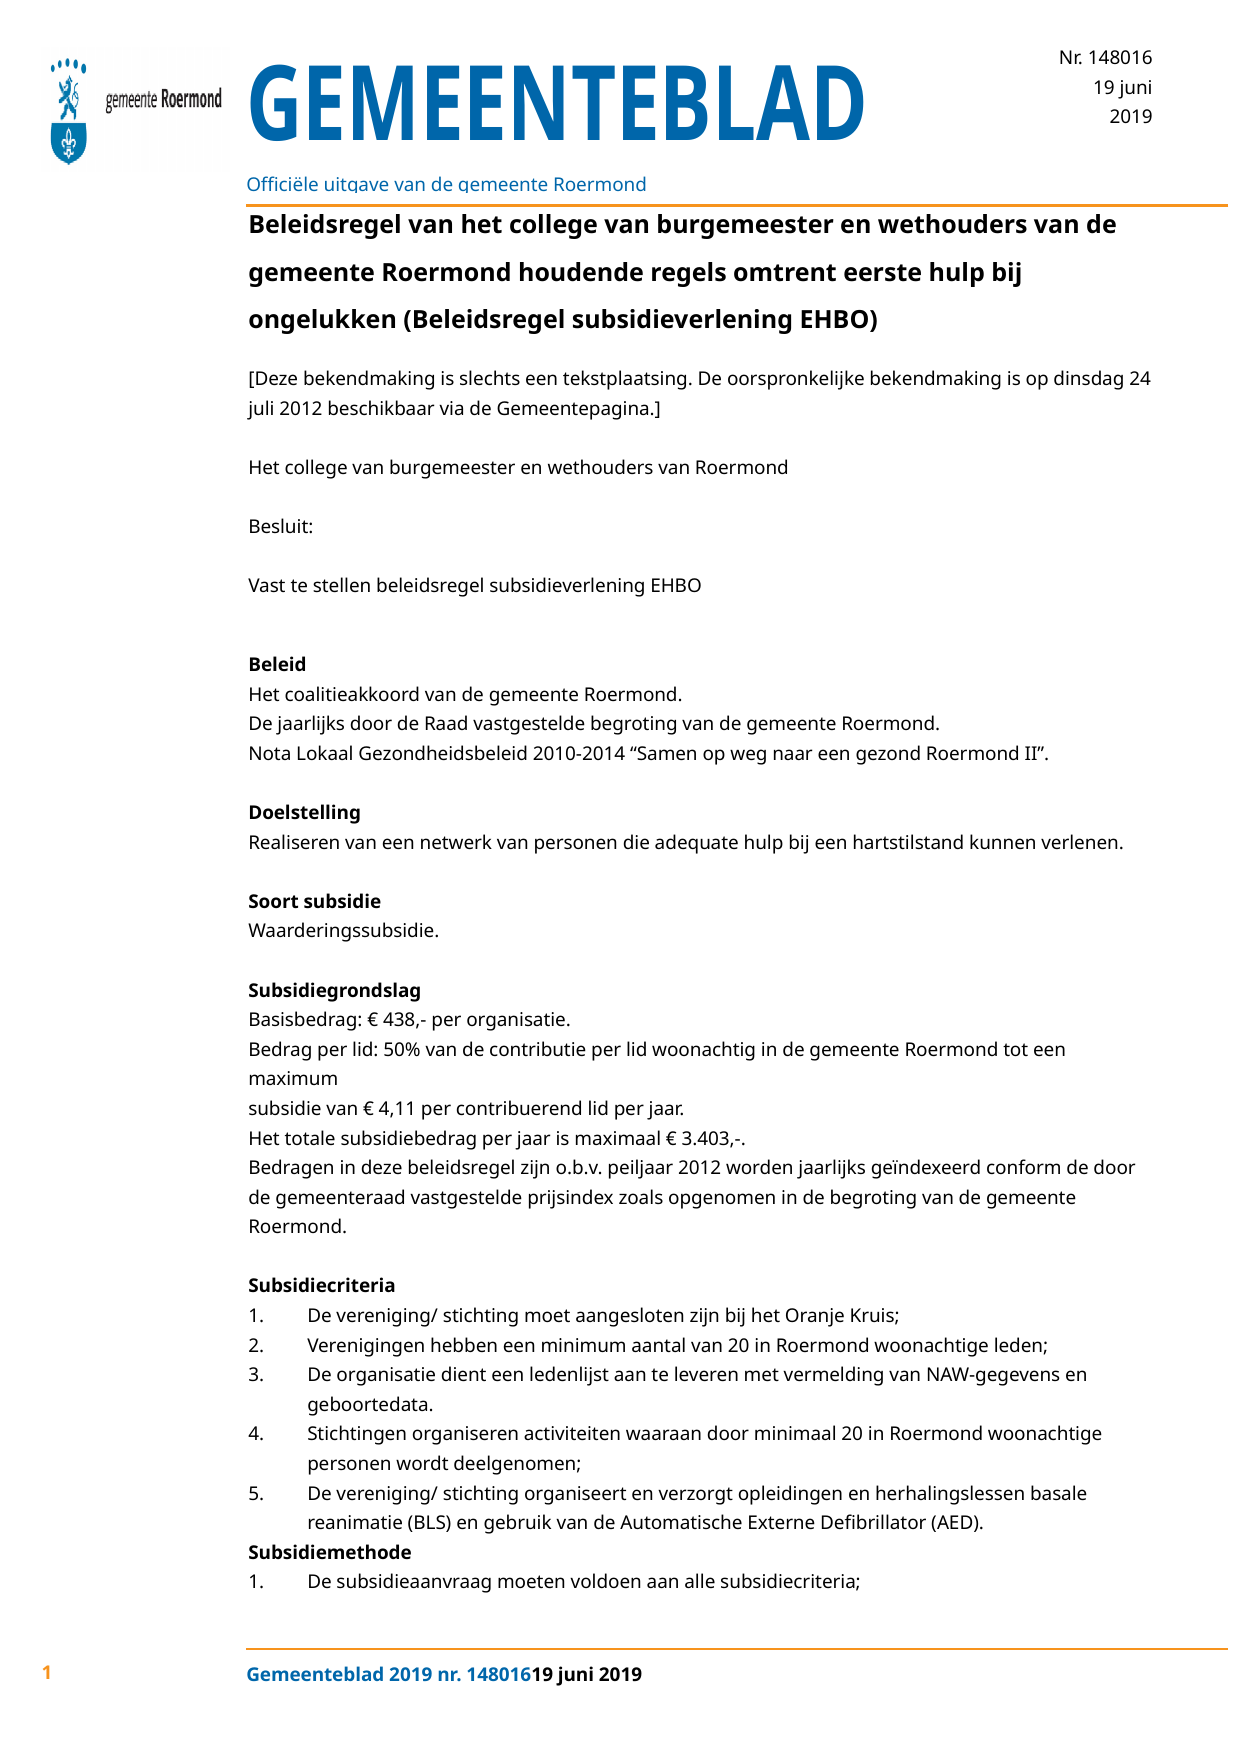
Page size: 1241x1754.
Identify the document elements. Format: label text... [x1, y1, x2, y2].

text Soort subsidie [248, 888, 1152, 914]
text Vast te stellen beleidsregel subsidieverlening EHBO [248, 573, 1152, 598]
text Het totale subsidiebedrag per jaar is maximaal € 3.403,-. [248, 1125, 1152, 1151]
text Bedrag per lid: 50% van de contributie per lid woonachtig in de gemeente Roermond tot een maximum [248, 1036, 1152, 1091]
list De vereniging/ stichting moet aangesloten zijn bij het Oranje Kruis; [248, 1302, 1152, 1328]
text Beleidsregel van het college van burgemeester en wethouders van de gemeente Roermond houdende regels omtrent eerste hulp bij ongelukken (Beleidsregel subsidieverlening EHBO) [248, 207, 1152, 336]
text Subsidiecriteria [248, 1273, 1152, 1298]
text Besluit: [248, 513, 1152, 539]
list De organisatie dient een ledenlijst aan te leveren met vermelding van NAW-gegevens en geboortedata. [248, 1361, 1152, 1417]
text Basisbedrag: € 438,- per organisatie. [248, 1006, 1152, 1032]
text Subsidiemethode [248, 1539, 1152, 1565]
text Het college van burgemeester en wethouders van Roermond [248, 454, 1152, 480]
picture [41, 47, 231, 172]
text Het coalitieakkoord van de gemeente Roermond. [248, 681, 1152, 707]
text Realiseren van een netwerk van personen die adequate hulp bij een hartstilstand kunnen verlenen. [248, 829, 1152, 855]
list Stichtingen organiseren activiteiten waaraan door minimaal 20 in Roermond woonachtige personen wordt deelgenomen; [248, 1421, 1152, 1476]
text De jaarlijks door de Raad vastgestelde begroting van de gemeente Roermond. [248, 711, 1152, 736]
text subsidie van € 4,11 per contribuerend lid per jaar. [248, 1095, 1152, 1121]
text Waarderingssubsidie. [248, 918, 1152, 943]
list Verenigingen hebben een minimum aantal van 20 in Roermond woonachtige leden; [248, 1332, 1152, 1358]
text Bedragen in deze beleidsregel zijn o.b.v. peiljaar 2012 worden jaarlijks geïndexeerd conform de door de gemeenteraad vastgestelde prijsindex zoals opgenomen in de begroting van de gemeente Roermond. [248, 1154, 1152, 1239]
list De vereniging/ stichting organiseert en verzorgt opleidingen en herhalingslessen basale reanimatie (BLS) en gebruik van de Automatische Externe Defibrillator (AED). [248, 1480, 1152, 1535]
list De subsidieaanvraag moeten voldoen aan alle subsidiecriteria; [248, 1568, 1152, 1594]
text Beleid [248, 651, 1152, 677]
text Nota Lokaal Gezondheidsbeleid 2010-2014 “Samen op weg naar een gezond Roermond II”. [248, 740, 1152, 766]
text [Deze bekendmaking is slechts een tekstplaatsing. De oorspronkelijke bekendmaking is op dinsdag 24 juli 2012 beschikbaar via de Gemeentepagina.] [248, 366, 1152, 421]
text Subsidiegrondslag [248, 977, 1152, 1003]
text Doelstelling [248, 799, 1152, 825]
